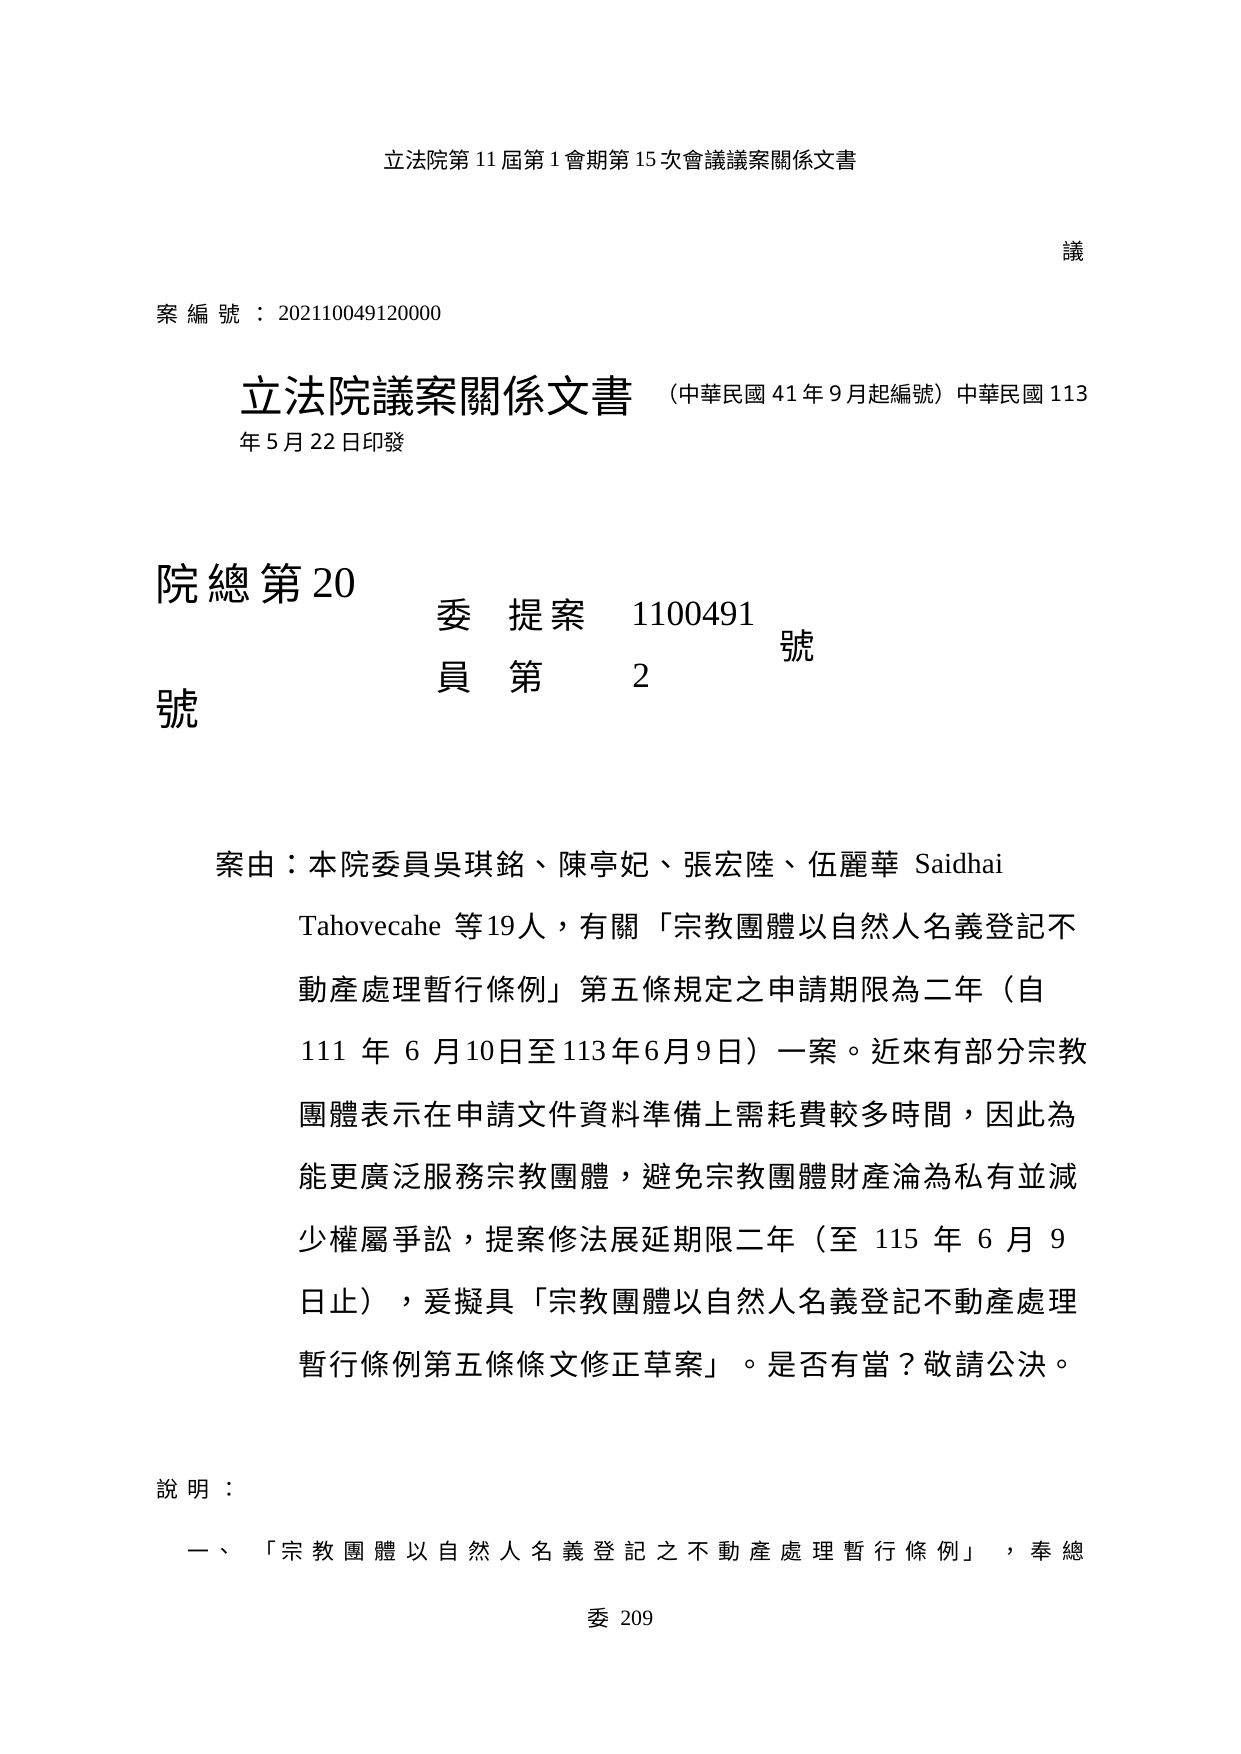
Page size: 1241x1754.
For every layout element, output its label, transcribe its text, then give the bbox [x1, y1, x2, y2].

text 案由：本院委員吳琪銘、陳亭妃、張宏陸、伍麗華Saidhai Tahovecahe等19人，有關「宗教團體以自然人名義登記不動產處理暫行條例」第五條規定之申請期限為二年（自111年6月10日至113年6月9日）一案。近來有部分宗教團體表示在申請文件資料準備上需耗費較多時間，因此為能更廣泛服務宗教團體，避免宗教團體財產淪為私有並減少權屬爭訟，提案修法展延期限二年（至115年6月9日止），爰擬具「宗教團體以自然人名義登記不動產處理暫行條例第五條條文修正草案」。是否有當？敬請公決。 [206, 831, 1089, 1394]
table_header [809, 660, 813, 769]
text 議案編號：202110049120000 [151, 219, 1089, 344]
table_header 號 [772, 519, 809, 769]
text 立法院議案關係文書 （中華民國41年9月起編號）中華民國113年5月22日印發 [239, 361, 1089, 456]
table_header [809, 638, 813, 659]
text 一、「宗教團體以自然人名義登記之不動產處理暫行條例」，奉總 [173, 1519, 1089, 1581]
table_header 11004912 [609, 519, 772, 769]
table_header 院總第20號 [151, 519, 388, 769]
table_header 委員 [388, 519, 502, 769]
table_header [814, 519, 828, 769]
text 說明： [151, 1456, 1089, 1519]
table_header [809, 519, 813, 636]
table_header 提案第 [503, 519, 608, 769]
